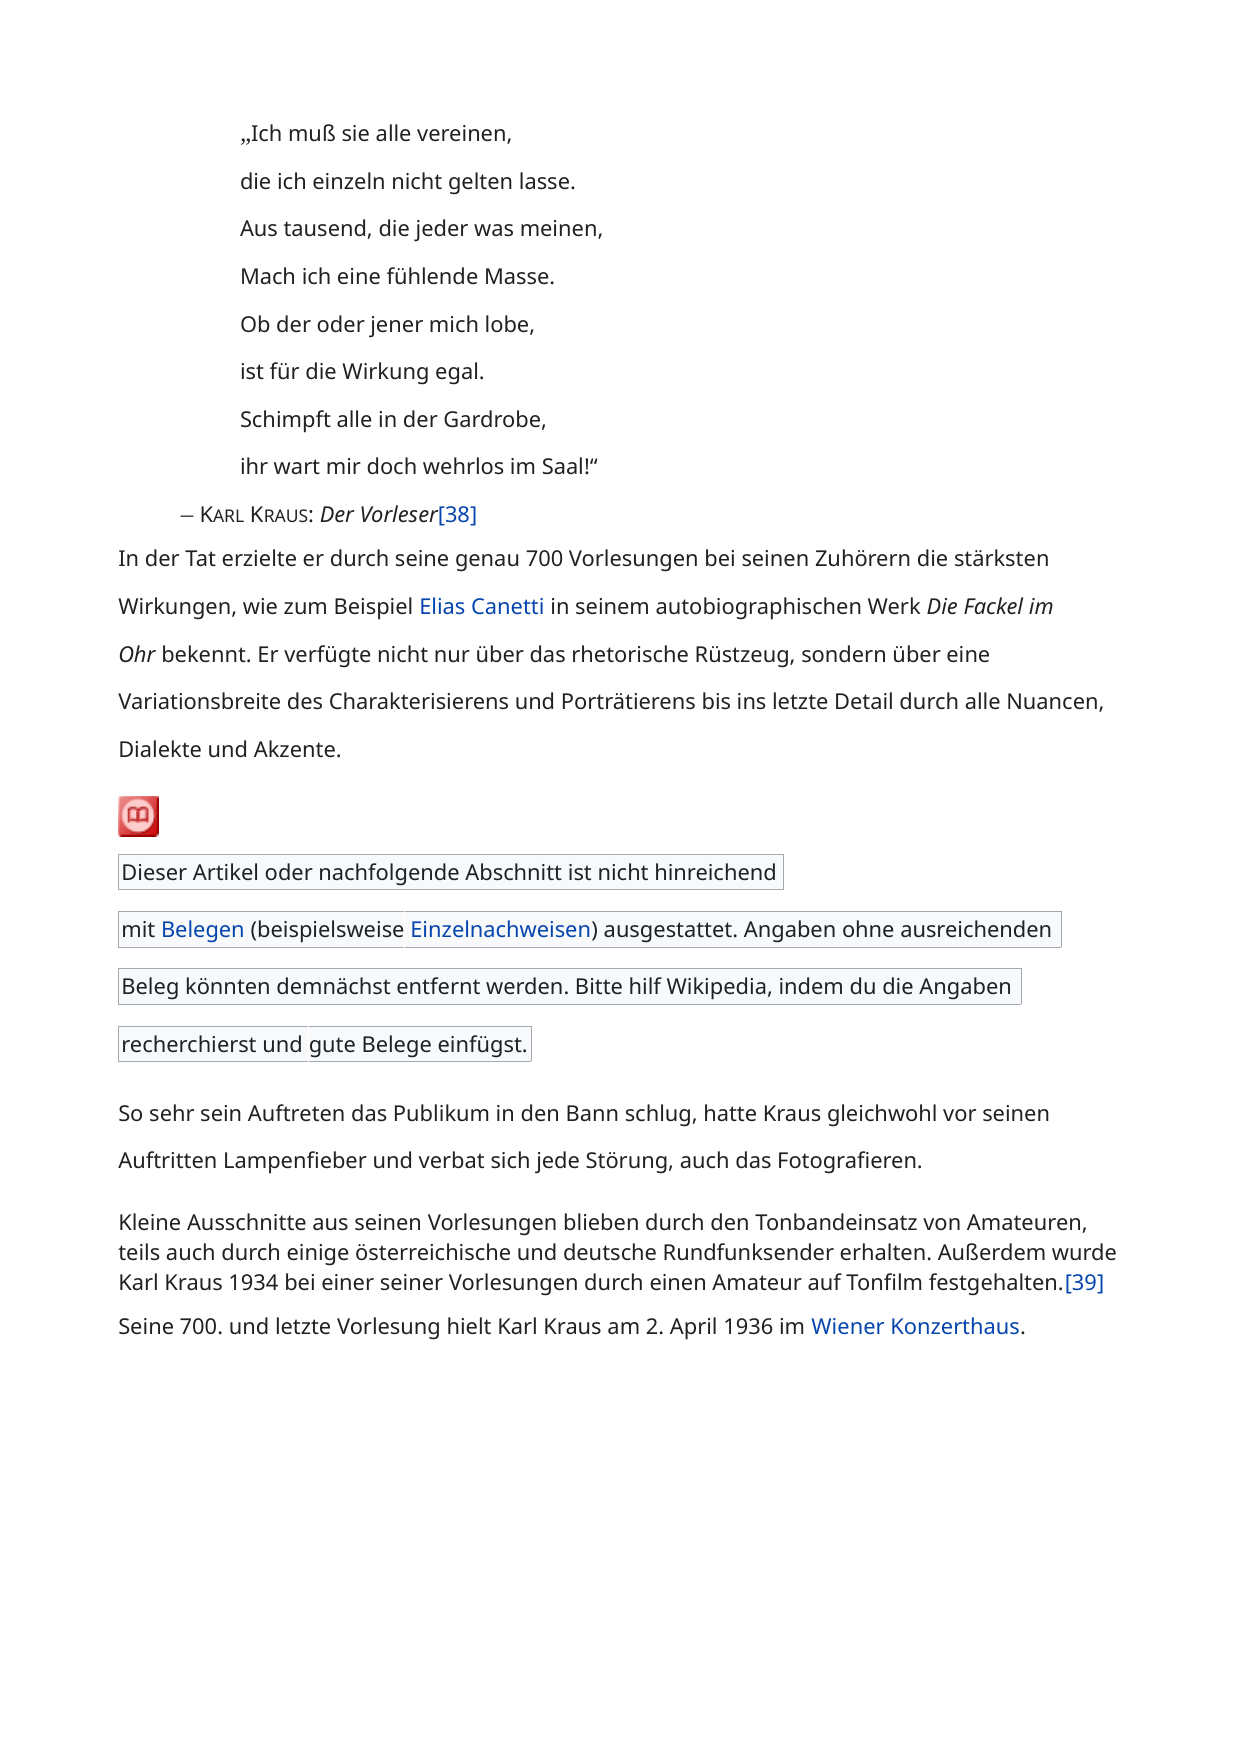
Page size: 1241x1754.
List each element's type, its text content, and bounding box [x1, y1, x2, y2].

text „Ich muß sie alle vereinen, die ich einzeln nicht gelten lasse. Aus tausend, die jeder was meinen, Mach ich eine fühlende Masse. Ob der oder jener mich lobe, ist für die Wirkung egal. Schimpft alle in der Gardrobe, ihr wart mir doch wehrlos im Saal!“ [240, 118, 1001, 481]
text In der Tat erzielte er durch seine genau 700 Vorlesungen bei seinen Zuhörern die stärksten Wirkungen, wie zum Beispiel Elias Canetti in seinem autobiographischen Werk Die Fackel im Ohr bekennt. Er verfügte nicht nur über das rhetorische Rüstzeug, sondern über eine Variationsbreite des Charakterisierens und Porträtierens bis ins letzte Detail durch alle Nuancen, Dialekte und Akzente. [118, 543, 1122, 763]
text Kleine Ausschnitte aus seinen Vorlesungen blieben durch den Tonbandeinsatz von Amateuren, teils auch durch einige österreichische und deutsche Rundfunksender erhalten. Außerdem wurde Karl Kraus 1934 bei einer seiner Vorlesungen durch einen Amateur auf Tonfilm festgehalten.[39] [118, 1207, 1122, 1297]
text – Karl Kraus: Der Vorleser[38] [181, 499, 1059, 529]
picture [118, 796, 159, 837]
text Seine 700. und letzte Vorlesung hielt Karl Kraus am 2. April 1936 im Wiener Konzerthaus. [118, 1311, 1122, 1341]
text So sehr sein Auftreten das Publikum in den Bann schlug, hatte Kraus gleichwohl vor seinen Auftritten Lampenfieber und verbat sich jede Störung, auch das Fotografieren. [118, 1097, 1122, 1175]
text Dieser Artikel oder nachfolgende Abschnitt ist nicht hinreichend mit Belegen (beispielsweise Einzelnachweisen) ausgestattet. Angaben ohne ausreichenden Beleg könnten demnächst entfernt werden. Bitte hilf Wikipedia, indem du die Angaben recherchierst und gute Belege einfügst. [118, 854, 1122, 1061]
